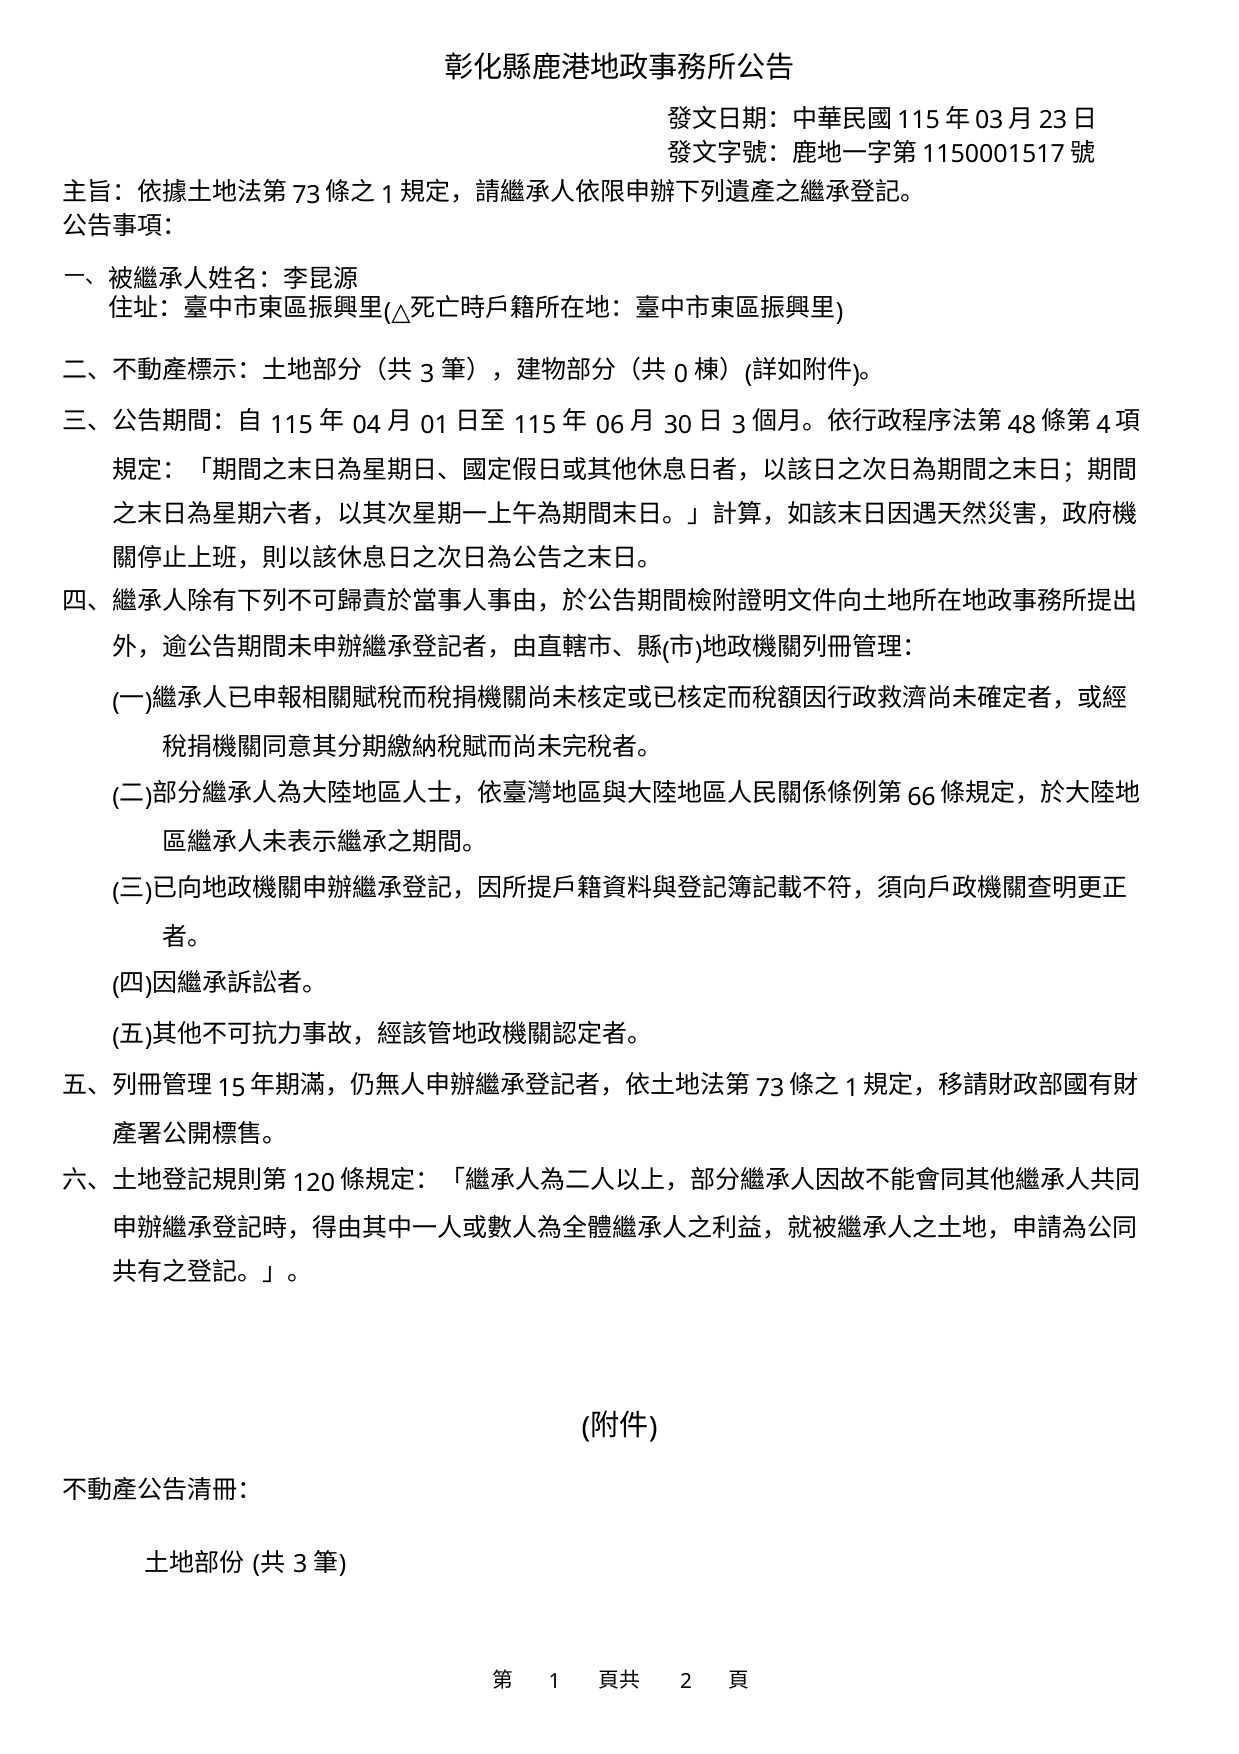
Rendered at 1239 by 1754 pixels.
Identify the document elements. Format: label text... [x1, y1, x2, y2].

table_cell [483, 1600, 523, 1660]
table_cell [1177, 315, 1239, 356]
table_cell [0, 1355, 62, 1395]
table_header [585, 0, 653, 41]
table_cell [1177, 1395, 1239, 1456]
table_cell [718, 1600, 759, 1660]
table_cell [109, 1600, 482, 1660]
table_cell 不動產公告清冊： [62, 1456, 1177, 1528]
table_cell [0, 177, 62, 264]
table_cell [0, 264, 62, 315]
table_cell 一、 [62, 264, 109, 315]
table_cell 頁 [718, 1660, 759, 1701]
table_cell [62, 1355, 109, 1395]
table_header [109, 0, 482, 41]
table_cell 主旨：依據土地法第73條之1規定，請繼承人依限申辦下列遺產之繼承登記。 公告事項： [62, 177, 1177, 264]
table_cell [523, 95, 585, 177]
table_cell [0, 1529, 62, 1600]
table_cell [1177, 41, 1239, 94]
table_cell [667, 1600, 718, 1660]
table_cell 頁共 [585, 1660, 653, 1701]
table_cell 彰化縣鹿港地政事務所公告 [62, 41, 1177, 94]
table_cell [483, 1355, 523, 1395]
table_cell [653, 1355, 667, 1395]
table_cell [62, 95, 109, 177]
table_cell 1 [523, 1660, 585, 1701]
table_cell [667, 1355, 718, 1395]
table_cell (附件) [62, 1395, 1177, 1456]
table_header [718, 0, 759, 41]
table_cell 發文日期：中華民國115年03月23日 發文字號：鹿地一字第1150001517號 [667, 95, 1177, 177]
table_cell [585, 1600, 653, 1660]
table_cell [523, 1355, 585, 1395]
table_cell [1177, 177, 1239, 264]
table_cell [523, 1600, 585, 1660]
table_cell [109, 1355, 482, 1395]
table_cell [1177, 264, 1239, 315]
table_cell [1177, 1456, 1239, 1528]
table_cell 被繼承人姓名：李昆源 住址：臺中市東區振興里(△死亡時戶籍所在地：臺中市東區振興里) [109, 264, 1177, 356]
table_cell 二、不動產標示：土地部分（共 3 筆），建物部分（共 0 棟）(詳如附件)。 三、公告期間：自 115 年 04 月 01 日至 115 年 06 月 30 日 3 個月。依行政程序法第48條第4項 規定：「期間之末日為星期日、國定假日或其他休息日者，以該日之次日為期間之末日；期間 之末日為星期六者，以其次星期一上午為期間末日。」計算，如該末日因遇天然災害，政府機 關停止上班，則以該休息日之次日為公告之末日。 四、繼承人除有下列不可歸責於當事人事由，於公告期間檢附證明文件向土地所在地政事務所提出 外，逾公告期間未申辦繼承登記者，由直轄市、縣(市)地政機關列冊管理： (一)繼承人已申報相關賦稅而稅捐機關尚未核定或已核定而稅額因行政救濟尚未確定者，或經 稅捐機關同意其分期繳納稅賦而尚未完稅者。 (二)部分繼承人為大陸地區人士，依臺灣地區與大陸地區人民關係條例第66條規定，於大陸地 區繼承人未表示繼承之期間。 (三)已向地政機關申辦繼承登記，因所提戶籍資料與登記簿記載不符，須向戶政機關查明更正 者。 (四)因繼承訴訟者。 (五)其他不可抗力事故，經該管地政機關認定者。 五、列冊管理15年期滿，仍無人申辦繼承登記者，依土地法第73條之1規定，移請財政部國有財 產署公開標售。 六、土地登記規則第120條規定：「繼承人為二人以上，部分繼承人因故不能會同其他繼承人共同 申辦繼承登記時，得由其中一人或數人為全體繼承人之利益，就被繼承人之土地，申請為公同 共有之登記。」。 [62, 356, 1177, 1354]
table_cell [759, 1660, 1177, 1701]
table_cell [109, 1660, 482, 1701]
table_cell [1177, 1529, 1239, 1600]
table_cell [759, 1600, 1177, 1660]
table_header [653, 0, 667, 41]
table_header [523, 0, 585, 41]
table_cell [62, 1660, 109, 1701]
table_cell [62, 315, 109, 356]
table_header [0, 0, 62, 41]
table_cell [1177, 95, 1239, 177]
table_cell [718, 1355, 759, 1395]
table_cell [1177, 1355, 1239, 1395]
table_cell [653, 95, 667, 177]
table_cell [483, 95, 523, 177]
table_cell [585, 1355, 653, 1395]
table_cell [759, 1355, 1177, 1395]
table_header [62, 0, 109, 41]
table_cell [1177, 356, 1239, 1354]
table_cell [0, 1456, 62, 1528]
table_cell [1177, 1600, 1239, 1660]
table_cell [0, 95, 62, 177]
table_cell [0, 1395, 62, 1456]
table_header [1177, 0, 1239, 41]
table_cell [653, 1600, 667, 1660]
table_cell [0, 1600, 62, 1660]
table_cell [109, 95, 482, 177]
table_cell [1177, 1660, 1239, 1701]
table_cell [0, 315, 62, 356]
table_cell 第 [483, 1660, 523, 1701]
table_cell 土地部份 (共 3 筆) [62, 1529, 1177, 1600]
table_cell [0, 41, 62, 94]
table_cell [0, 356, 62, 1354]
table_cell [0, 1660, 62, 1701]
table_header [483, 0, 523, 41]
table_cell [62, 1600, 109, 1660]
table_cell [585, 95, 653, 177]
table_header [759, 0, 1177, 41]
table_cell 2 [653, 1660, 718, 1701]
table_header [667, 0, 718, 41]
